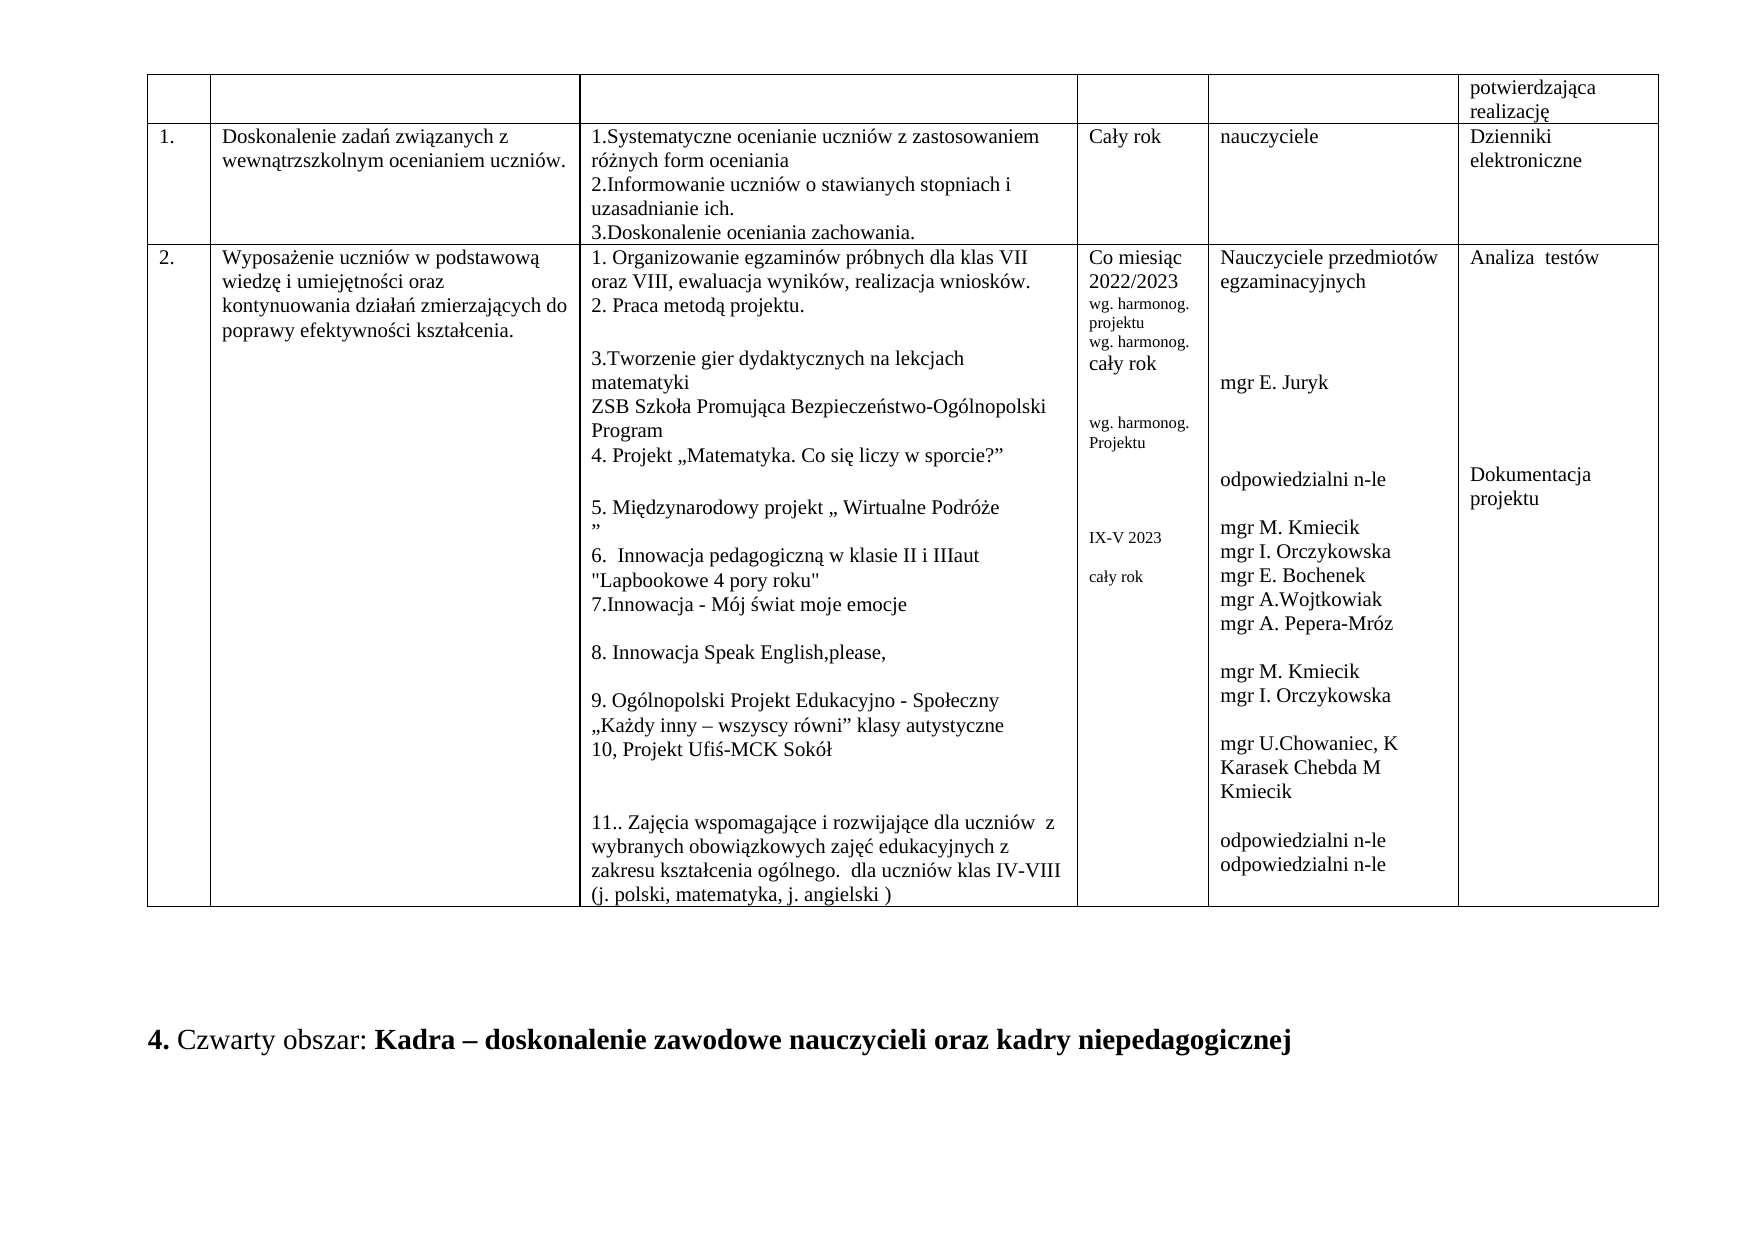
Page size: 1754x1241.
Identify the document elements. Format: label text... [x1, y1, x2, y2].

table_cell Dzienniki elektroniczne [1459, 124, 1658, 244]
table_cell 1. Organizowanie egzaminów próbnych dla klas VII oraz VIII, ewaluacja wyników, realizacja wniosków. 2. Praca metodą projektu. 3.Tworzenie gier dydaktycznych na lekcjach matematyki ZSB Szkoła Promująca Bezpieczeństwo-Ogólnopolski Program 4. Projekt „Matematyka. Co się liczy w sporcie?” 5. Międzynarodowy projekt „ Wirtualne Podróże ” 6. Innowacja pedagogiczną w klasie II i IIIaut "Lapbookowe 4 pory roku" 7.Innowacja - Mój świat moje emocje 8. Innowacja Speak English,please, 9. Ogólnopolski Projekt Edukacyjno - Społeczny „Każdy inny – wszyscy równi” klasy autystyczne 10, Projekt Ufiś-MCK Sokół 11.. Zajęcia wspomagające i rozwijające dla uczniów z wybranych obowiązkowych zajęć edukacyjnych z zakresu kształcenia ogólnego. dla uczniów klas IV-VIII (j. polski, matematyka, j. angielski ) [581, 245, 1077, 906]
table_cell nauczyciele [1209, 124, 1458, 244]
table_cell Analiza testów Dokumentacja projektu [1459, 245, 1658, 906]
table_cell [148, 245, 210, 906]
table_header potwierdzająca realizację [1459, 75, 1658, 123]
table_cell Doskonalenie zadań związanych z wewnątrzszkolnym ocenianiem uczniów. [211, 124, 579, 244]
table_header [581, 75, 1077, 123]
table_header [211, 75, 579, 123]
table_cell [148, 124, 210, 244]
table_cell Cały rok [1078, 124, 1208, 244]
table_cell Nauczyciele przedmiotów egzaminacyjnych mgr E. Juryk odpowiedzialni n-le mgr M. Kmiecik mgr I. Orczykowska mgr E. Bochenek mgr A.Wojtkowiak mgr A. Pepera-Mróz mgr M. Kmiecik mgr I. Orczykowska mgr U.Chowaniec, K Karasek Chebda M Kmiecik odpowiedzialni n-le odpowiedzialni n-le [1209, 245, 1458, 906]
table_header [1209, 75, 1458, 123]
table_cell Co miesiąc 2022/2023 wg. harmonog. projektu wg. harmonog. cały rok wg. harmonog. Projektu IX-V 2023 cały rok [1078, 245, 1208, 906]
text 4. Czwarty obszar: Kadra – doskonalenie zawodowe nauczycieli oraz kadry niepedagogicznej [148, 1022, 1606, 1055]
table_header [148, 75, 210, 123]
table_cell Wyposażenie uczniów w podstawową wiedzę i umiejętności oraz kontynuowania działań zmierzających do poprawy efektywności kształcenia. [211, 245, 579, 906]
table_header [1078, 75, 1208, 123]
